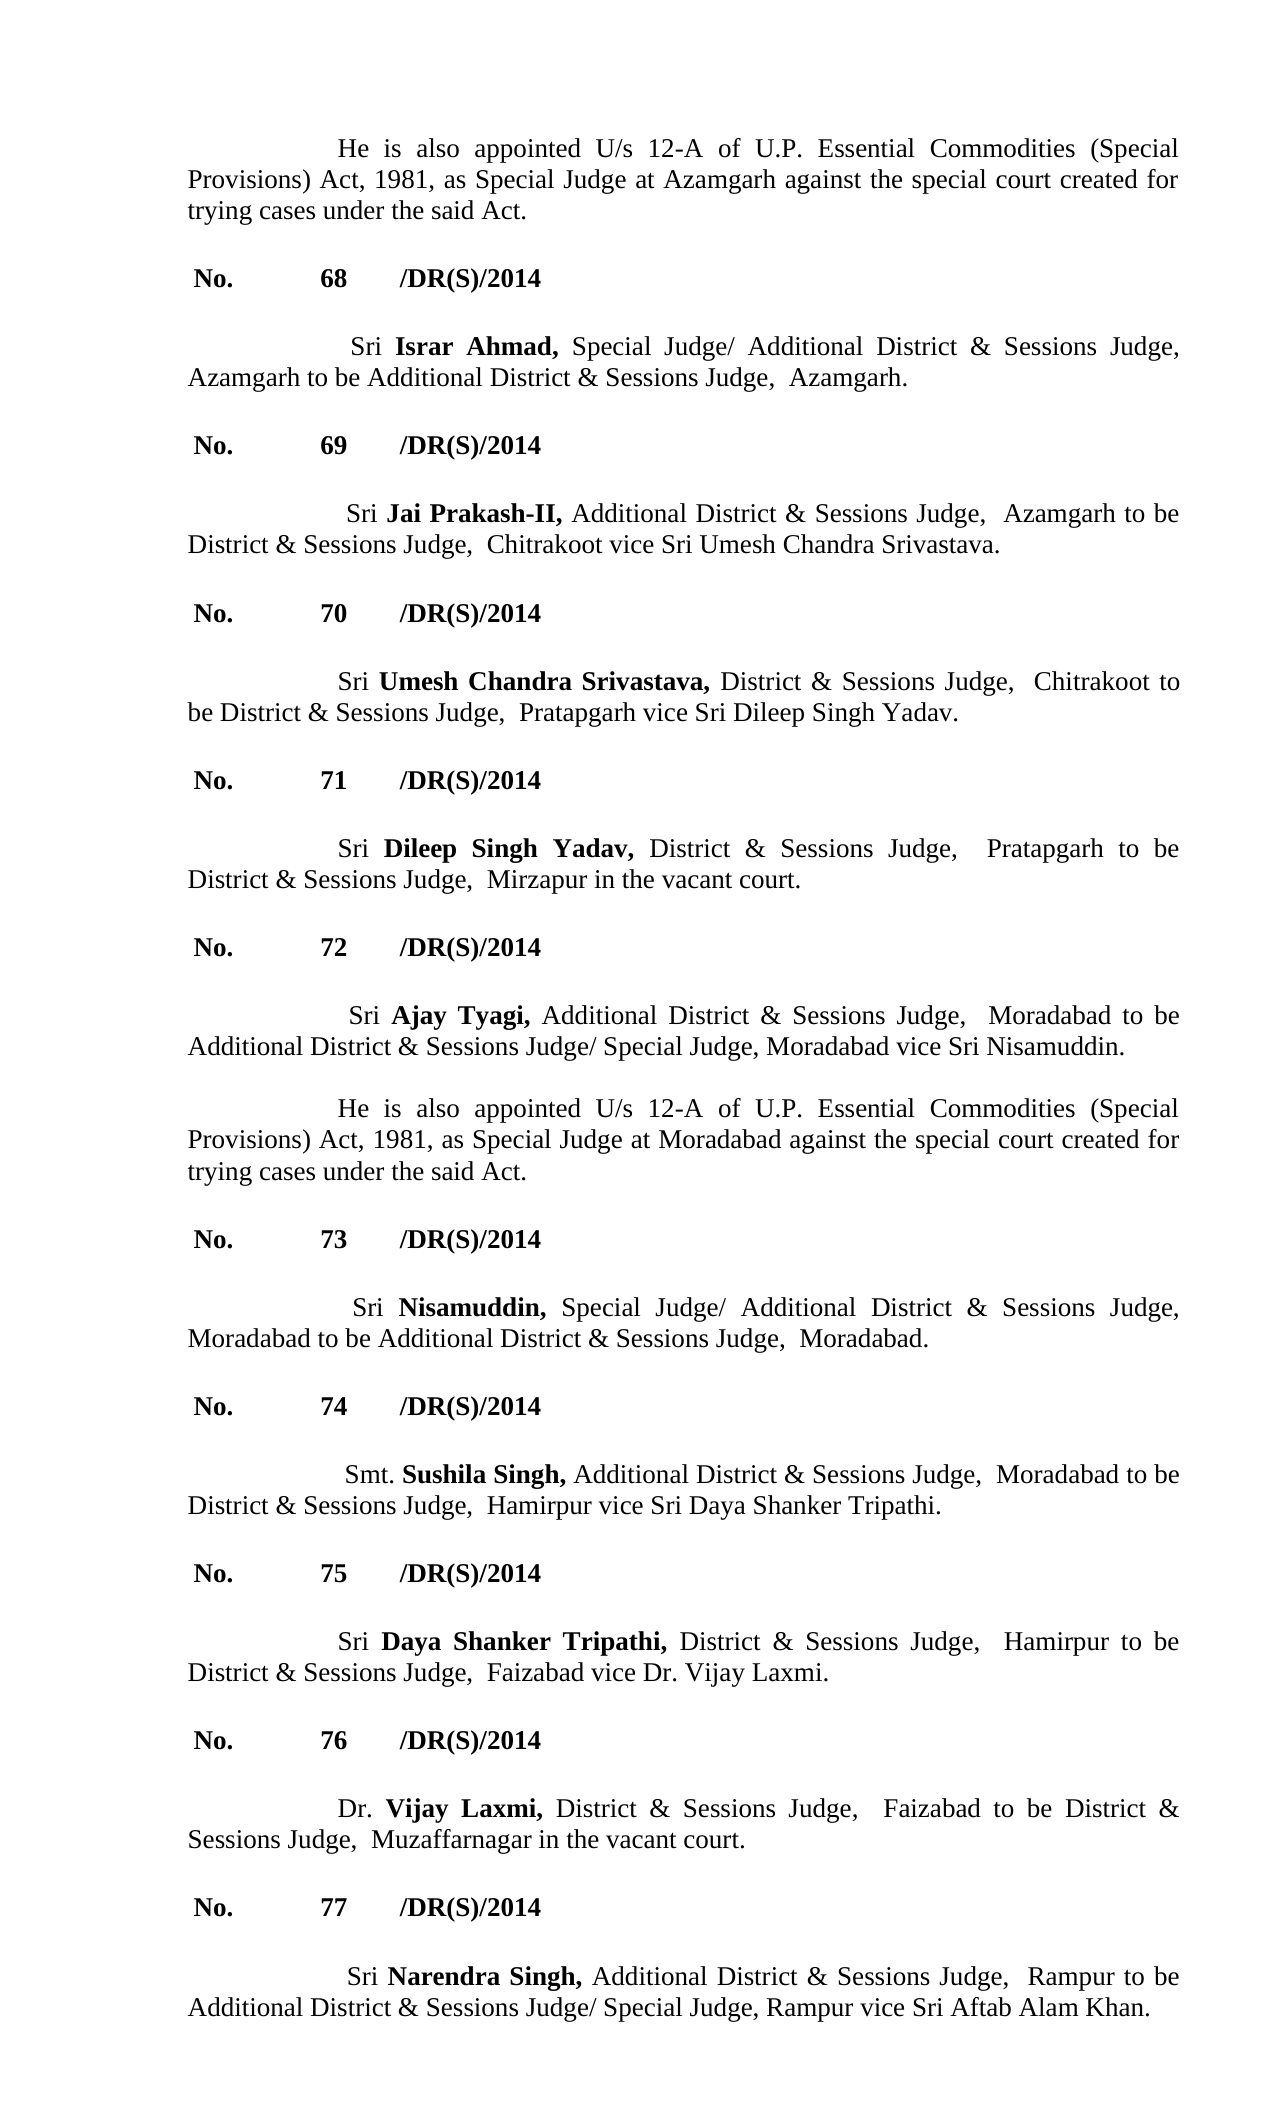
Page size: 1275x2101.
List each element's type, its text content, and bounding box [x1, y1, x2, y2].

table_header 70 [274, 591, 394, 633]
table_header /DR(S)/2014 [394, 925, 678, 968]
text Sri Daya Shanker Tripathi, District & Sessions Judge, Hamirpur to be District & Sessions Judge, Faizabad vice Dr. Vijay Laxmi. [187, 1625, 1181, 1687]
table_header /DR(S)/2014 [394, 1384, 678, 1427]
table_header 75 [274, 1551, 394, 1594]
table_header /DR(S)/2014 [394, 1551, 678, 1594]
table_header /DR(S)/2014 [394, 1719, 678, 1761]
text Sri Dileep Singh Yadav, District & Sessions Judge, Pratapgarh to be District & Sessions Judge, Mirzapur in the vacant court. [187, 832, 1181, 894]
table_header /DR(S)/2014 [394, 758, 678, 801]
table_header No. [188, 1384, 273, 1427]
table_header /DR(S)/2014 [394, 1217, 678, 1260]
text Smt. Sushila Singh, Additional District & Sessions Judge, Moradabad to be District & Sessions Judge, Hamirpur vice Sri Daya Shanker Tripathi. [187, 1458, 1181, 1520]
table_header 72 [274, 925, 394, 968]
text Sri Israr Ahmad, Special Judge/ Additional District & Sessions Judge, Azamgarh to be Additional District & Sessions Judge, Azamgarh. [187, 330, 1181, 393]
text Sri Jai Prakash-II, Additional District & Sessions Judge, Azamgarh to be District & Sessions Judge, Chitrakoot vice Sri Umesh Chandra Srivastava. [187, 497, 1181, 560]
table_header No. [188, 925, 273, 968]
table_header 71 [274, 758, 394, 801]
table_header 77 [274, 1886, 394, 1928]
table_header 76 [274, 1719, 394, 1761]
text Sri Umesh Chandra Srivastava, District & Sessions Judge, Chitrakoot to be District & Sessions Judge, Pratapgarh vice Sri Dileep Singh Yadav. [187, 665, 1181, 727]
table_header No. [188, 1886, 273, 1928]
table_header No. [188, 1551, 273, 1594]
table_header No. [188, 424, 273, 466]
table_header No. [188, 1217, 273, 1260]
table_header No. [188, 591, 273, 633]
text He is also appointed U/s 12-A of U.P. Essential Commodities (Special Provisions) Act, 1981, as Special Judge at Moradabad against the special court created for trying cases under the said Act. [187, 1092, 1181, 1186]
text He is also appointed U/s 12-A of U.P. Essential Commodities (Special Provisions) Act, 1981, as Special Judge at Azamgarh against the special court created for trying cases under the said Act. [187, 132, 1181, 225]
table_header /DR(S)/2014 [394, 424, 678, 466]
table_header 69 [274, 424, 394, 466]
text Sri Ajay Tyagi, Additional District & Sessions Judge, Moradabad to be Additional District & Sessions Judge/ Special Judge, Moradabad vice Sri Nisamuddin. [187, 999, 1181, 1061]
table_header No. [188, 257, 273, 299]
text Sri Nisamuddin, Special Judge/ Additional District & Sessions Judge, Moradabad to be Additional District & Sessions Judge, Moradabad. [187, 1291, 1181, 1353]
table_header No. [188, 758, 273, 801]
table_header /DR(S)/2014 [394, 591, 678, 633]
table_header /DR(S)/2014 [394, 1886, 678, 1928]
table_header /DR(S)/2014 [394, 257, 678, 299]
table_header 73 [274, 1217, 394, 1260]
text Sri Narendra Singh, Additional District & Sessions Judge, Rampur to be Additional District & Sessions Judge/ Special Judge, Rampur vice Sri Aftab Alam Khan. [187, 1959, 1181, 2022]
table_header No. [188, 1719, 273, 1761]
table_header 74 [274, 1384, 394, 1427]
text Dr. Vijay Laxmi, District & Sessions Judge, Faizabad to be District & Sessions Judge, Muzaffarnagar in the vacant court. [187, 1792, 1181, 1855]
table_header 68 [274, 257, 394, 299]
